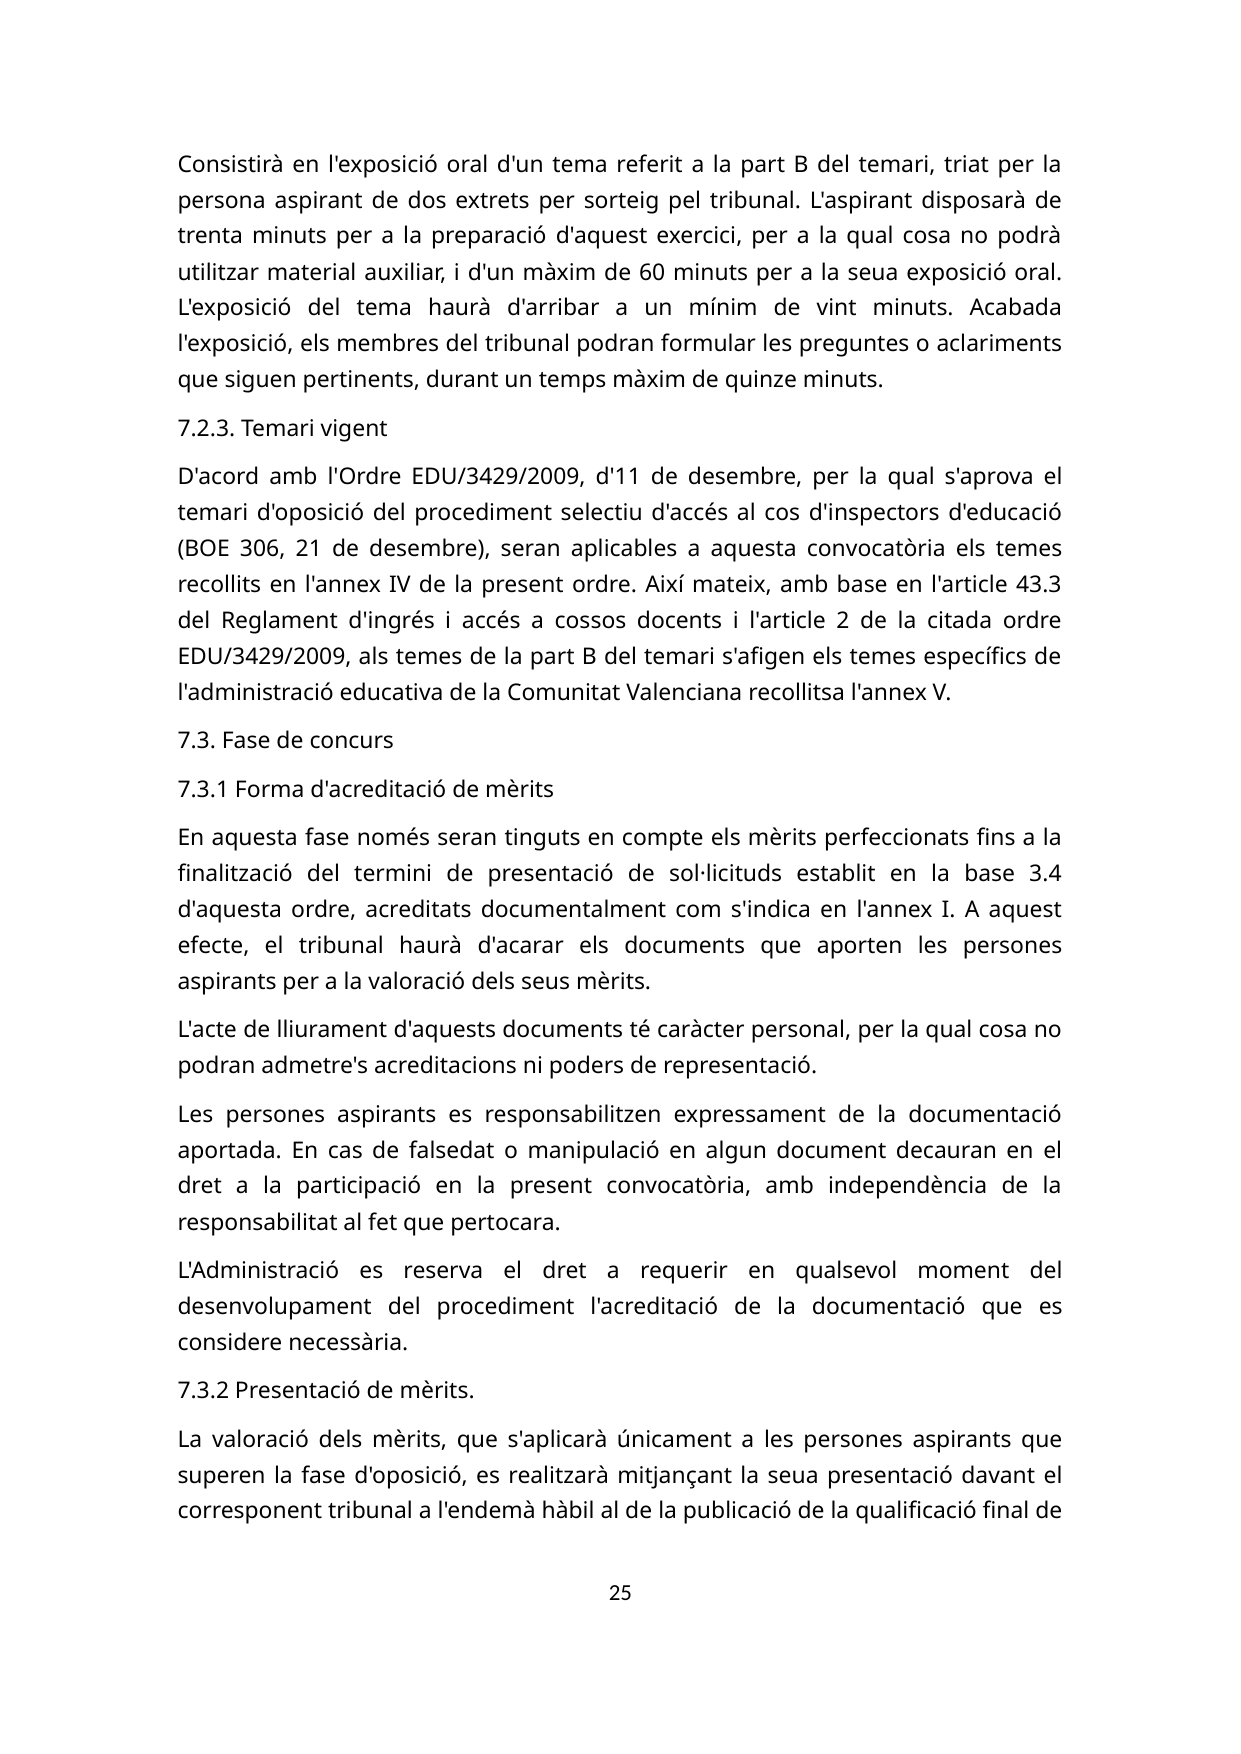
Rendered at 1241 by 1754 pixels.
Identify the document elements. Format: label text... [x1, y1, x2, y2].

text L'Administració es reserva el dret a requerir en qualsevol moment del desenvolupament del procediment l'acreditació de la documentació que es considere necessària. [177, 1254, 1063, 1357]
text L'acte de lliurament d'aquests documents té caràcter personal, per la qual cosa no podran admetre's acreditacions ni poders de representació. [177, 1013, 1063, 1080]
text La valoració dels mèrits, que s'aplicarà únicament a les persones aspirants que superen la fase d'oposició, es realitzarà mitjançant la seua presentació davant el corresponent tribunal a l'endemà hàbil al de la publicació de la qualificació final de [177, 1423, 1063, 1526]
text Consistirà en l'exposició oral d'un tema referit a la part B del temari, triat per la persona aspirant de dos extrets per sorteig pel tribunal. L'aspirant disposarà de trenta minuts per a la preparació d'aquest exercici, per a la qual cosa no podrà utilitzar material auxiliar, i d'un màxim de 60 minuts per a la seua exposició oral. L'exposició del tema haurà d'arribar a un mínim de vint minuts. Acabada l'exposició, els membres del tribunal podran formular les preguntes o aclariments que siguen pertinents, durant un temps màxim de quinze minuts. [177, 148, 1063, 394]
text 7.3. Fase de concurs [177, 724, 1063, 755]
text 7.3.2 Presentació de mèrits. [177, 1374, 1063, 1405]
text 7.3.1 Forma d'acreditació de mèrits [177, 773, 1063, 804]
text Les persones aspirants es responsabilitzen expressament de la documentació aportada. En cas de falsedat o manipulació en algun document decauran en el dret a la participació en la present convocatòria, amb independència de la responsabilitat al fet que pertocara. [177, 1098, 1063, 1237]
text 7.2.3. Temari vigent [177, 412, 1063, 443]
text D'acord amb l'Ordre EDU/3429/2009, d'11 de desembre, per la qual s'aprova el temari d'oposició del procediment selectiu d'accés al cos d'inspectors d'educació (BOE 306, 21 de desembre), seran aplicables a aquesta convocatòria els temes recollits en l'annex IV de la present ordre. Així mateix, amb base en l'article 43.3 del Reglament d'ingrés i accés a cossos docents i l'article 2 de la citada ordre EDU/3429/2009, als temes de la part B del temari s'afigen els temes específics de l'administració educativa de la Comunitat Valenciana recollitsa l'annex V. [177, 460, 1063, 707]
text En aquesta fase només seran tinguts en compte els mèrits perfeccionats fins a la finalització del termini de presentació de sol·licituds establit en la base 3.4 d'aquesta ordre, acreditats documentalment com s'indica en l'annex I. A aquest efecte, el tribunal haurà d'acarar els documents que aporten les persones aspirants per a la valoració dels seus mèrits. [177, 821, 1063, 996]
